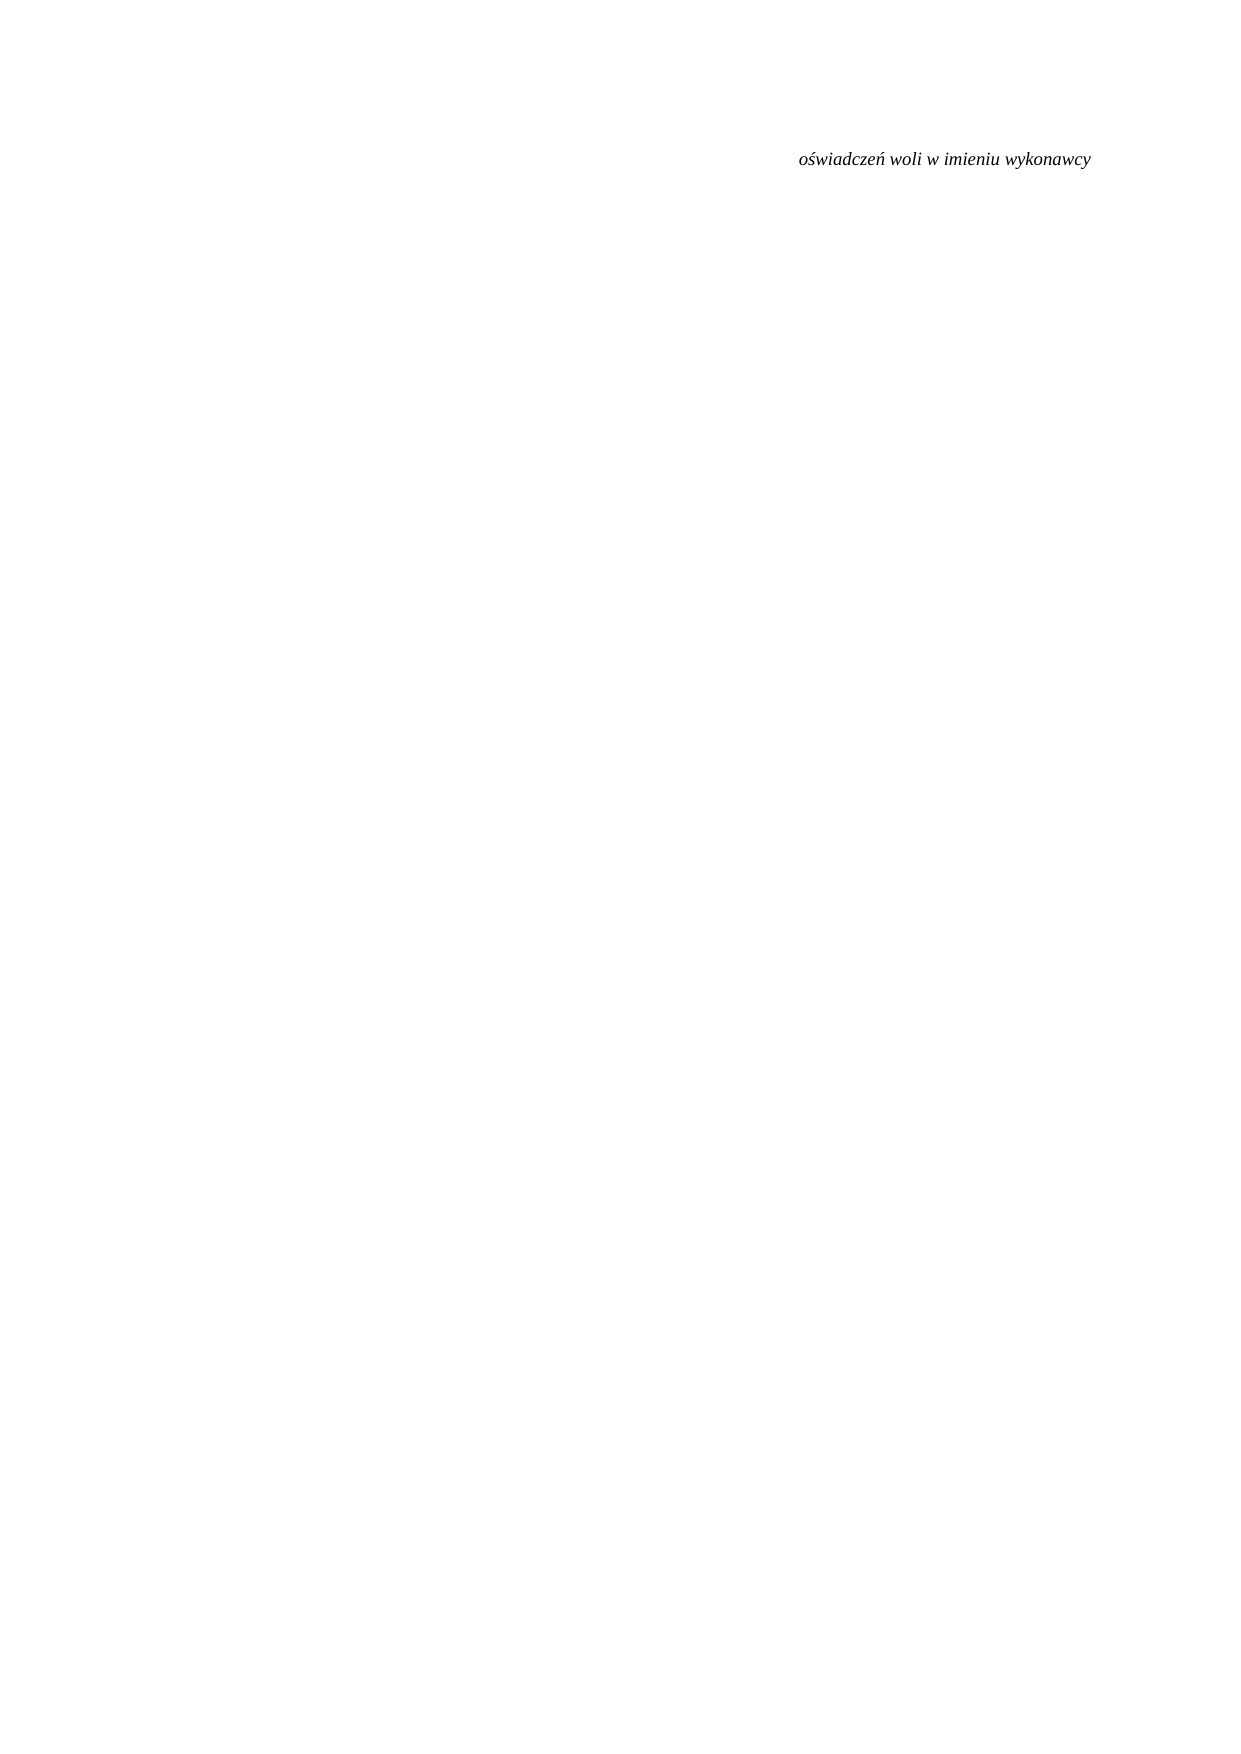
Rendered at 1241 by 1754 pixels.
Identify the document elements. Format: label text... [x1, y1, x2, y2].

text oświadczeń woli w imieniu wykonawcy [148, 148, 1093, 169]
